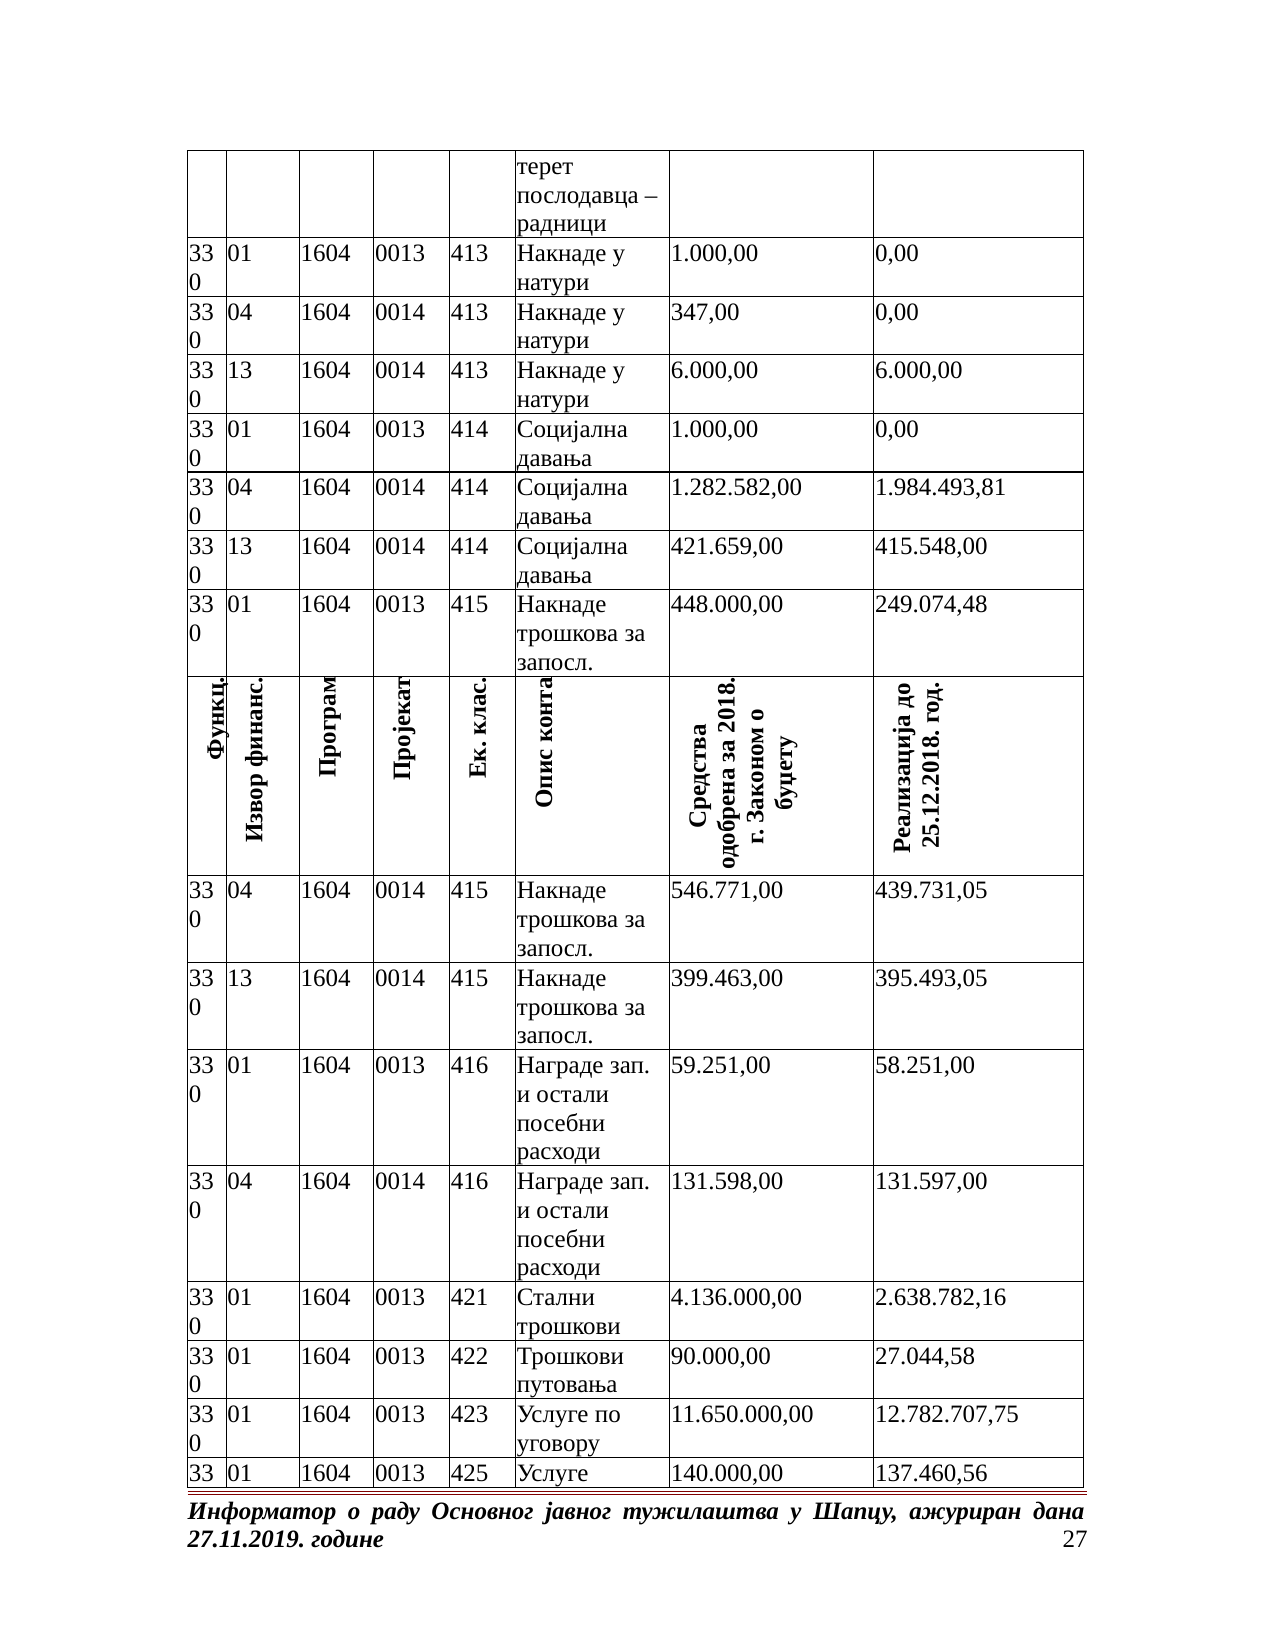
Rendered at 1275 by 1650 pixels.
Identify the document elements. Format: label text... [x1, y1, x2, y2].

table_cell 1.282.582,00 [670, 473, 873, 530]
table_cell 1604 [300, 963, 373, 1049]
table_cell Накнаде трошкова за запосл. [516, 876, 669, 962]
table_cell 1604 [300, 590, 373, 676]
table_cell Услуге [516, 1458, 669, 1487]
table_cell 414 [450, 414, 515, 471]
table_cell [374, 151, 449, 237]
table_cell 1604 [300, 473, 373, 530]
table_cell 0014 [374, 876, 449, 962]
table_cell 1604 [300, 1166, 373, 1281]
table_cell 330 [188, 876, 226, 962]
table_cell 33 [188, 1458, 226, 1487]
table_cell 04 [227, 297, 299, 354]
table_cell 416 [450, 1050, 515, 1165]
table_cell Социјална давања [516, 531, 669, 588]
table_cell 6.000,00 [874, 355, 1083, 413]
table_cell 330 [188, 473, 226, 530]
table_cell Социјална давања [516, 473, 669, 530]
table_cell 0,00 [874, 414, 1083, 471]
table_cell 422 [450, 1341, 515, 1398]
table_cell 0014 [374, 297, 449, 354]
table_cell Накнаде у натури [516, 238, 669, 296]
table_cell 415.548,00 [874, 531, 1083, 588]
table_cell 0013 [374, 1282, 449, 1340]
table_cell 0,00 [874, 238, 1083, 296]
table_cell 425 [450, 1458, 515, 1487]
table_cell 330 [188, 1399, 226, 1457]
table_cell 1604 [300, 531, 373, 588]
table_cell 330 [188, 414, 226, 471]
table_cell Ек. клас. [450, 677, 515, 874]
table_cell 1604 [300, 414, 373, 471]
table_cell 413 [450, 238, 515, 296]
table_cell 439.731,05 [874, 876, 1083, 962]
table_cell 131.598,00 [670, 1166, 873, 1281]
table_cell 0,00 [874, 297, 1083, 354]
table_cell 13 [227, 963, 299, 1049]
table_cell 423 [450, 1399, 515, 1457]
table_cell 415 [450, 963, 515, 1049]
table_cell 58.251,00 [874, 1050, 1083, 1165]
table_cell Социјална давања [516, 414, 669, 471]
table_cell 1.000,00 [670, 238, 873, 296]
table_cell 330 [188, 355, 226, 413]
table_cell Накнаде у натури [516, 297, 669, 354]
table_cell 0014 [374, 1166, 449, 1281]
table_cell Накнаде трошкова за запосл. [516, 590, 669, 676]
table_cell 13 [227, 531, 299, 588]
table_cell Извор финанс. [227, 677, 299, 874]
table_cell 0013 [374, 590, 449, 676]
table_cell Награде зап. и остали посебни расходи [516, 1050, 669, 1165]
table_cell Опис конта [516, 677, 669, 874]
table_cell 0013 [374, 414, 449, 471]
table_cell 421.659,00 [670, 531, 873, 588]
table_cell 59.251,00 [670, 1050, 873, 1165]
table_cell [450, 151, 515, 237]
table_cell 414 [450, 531, 515, 588]
table_cell [188, 151, 226, 237]
table_cell 330 [188, 1282, 226, 1340]
table_cell 2.638.782,16 [874, 1282, 1083, 1340]
table_cell 137.460,56 [874, 1458, 1083, 1487]
table_cell 11.650.000,00 [670, 1399, 873, 1457]
table_cell 0014 [374, 473, 449, 530]
table_cell 1.984.493,81 [874, 473, 1083, 530]
table_cell 01 [227, 414, 299, 471]
table_cell 01 [227, 1341, 299, 1398]
table_cell 413 [450, 355, 515, 413]
table_cell 330 [188, 1341, 226, 1398]
table_cell 1604 [300, 1399, 373, 1457]
table_cell 01 [227, 1399, 299, 1457]
table_cell Услуге по уговору [516, 1399, 669, 1457]
table_cell 330 [188, 1166, 226, 1281]
table_cell [227, 151, 299, 237]
table_cell 330 [188, 531, 226, 588]
table_cell 448.000,00 [670, 590, 873, 676]
table_cell 421 [450, 1282, 515, 1340]
table_cell 01 [227, 1282, 299, 1340]
table_cell 0014 [374, 355, 449, 413]
table_cell Функц. [188, 677, 226, 874]
table_cell [874, 151, 1083, 237]
table_cell Накнаде у натури [516, 355, 669, 413]
table_cell 01 [227, 1050, 299, 1165]
table_cell 04 [227, 1166, 299, 1281]
table_cell 0013 [374, 1050, 449, 1165]
table_cell 395.493,05 [874, 963, 1083, 1049]
table_cell 0014 [374, 963, 449, 1049]
table_cell 330 [188, 963, 226, 1049]
table_cell 1604 [300, 1458, 373, 1487]
table_cell 13 [227, 355, 299, 413]
table_cell 90.000,00 [670, 1341, 873, 1398]
table_cell 04 [227, 876, 299, 962]
table_cell 347,00 [670, 297, 873, 354]
table_cell 131.597,00 [874, 1166, 1083, 1281]
table_cell 4.136.000,00 [670, 1282, 873, 1340]
table_cell 415 [450, 590, 515, 676]
table_cell 330 [188, 238, 226, 296]
table_cell 1.000,00 [670, 414, 873, 471]
table_cell 416 [450, 1166, 515, 1281]
table_cell 01 [227, 1458, 299, 1487]
table_cell 140.000,00 [670, 1458, 873, 1487]
table_cell 6.000,00 [670, 355, 873, 413]
table_cell 1604 [300, 297, 373, 354]
table_cell 330 [188, 1050, 226, 1165]
table_cell 0013 [374, 1458, 449, 1487]
table_cell Накнаде трошкова за запосл. [516, 963, 669, 1049]
table_cell 01 [227, 238, 299, 296]
table_cell 415 [450, 876, 515, 962]
table_cell терет послодавца – радници [516, 151, 669, 237]
table_cell 01 [227, 590, 299, 676]
table_cell 0013 [374, 1399, 449, 1457]
table_cell 546.771,00 [670, 876, 873, 962]
table_cell 1604 [300, 355, 373, 413]
table_cell 249.074,48 [874, 590, 1083, 676]
table_cell Реализација до 25.12.2018. год. [874, 677, 1083, 874]
table_cell Програм [300, 677, 373, 874]
table_cell 330 [188, 590, 226, 676]
table_cell 0013 [374, 238, 449, 296]
table_cell Средства одобрена за 2018. г. Законом о буџету [670, 677, 873, 874]
table_cell [300, 151, 373, 237]
table_cell Награде зап. и остали посебни расходи [516, 1166, 669, 1281]
table_cell 04 [227, 473, 299, 530]
table_cell 1604 [300, 1341, 373, 1398]
table_cell 1604 [300, 238, 373, 296]
table_cell 1604 [300, 1050, 373, 1165]
table_cell 27.044,58 [874, 1341, 1083, 1398]
table_cell 399.463,00 [670, 963, 873, 1049]
table_cell 1604 [300, 1282, 373, 1340]
table_cell 414 [450, 473, 515, 530]
table_cell Стални трошкови [516, 1282, 669, 1340]
table_cell [670, 151, 873, 237]
table_cell Трошкови путовања [516, 1341, 669, 1398]
table_cell 0013 [374, 1341, 449, 1398]
table_cell 330 [188, 297, 226, 354]
table_cell Пројекат [374, 677, 449, 874]
table_cell 12.782.707,75 [874, 1399, 1083, 1457]
table_cell 1604 [300, 876, 373, 962]
table_cell 413 [450, 297, 515, 354]
table_cell 0014 [374, 531, 449, 588]
